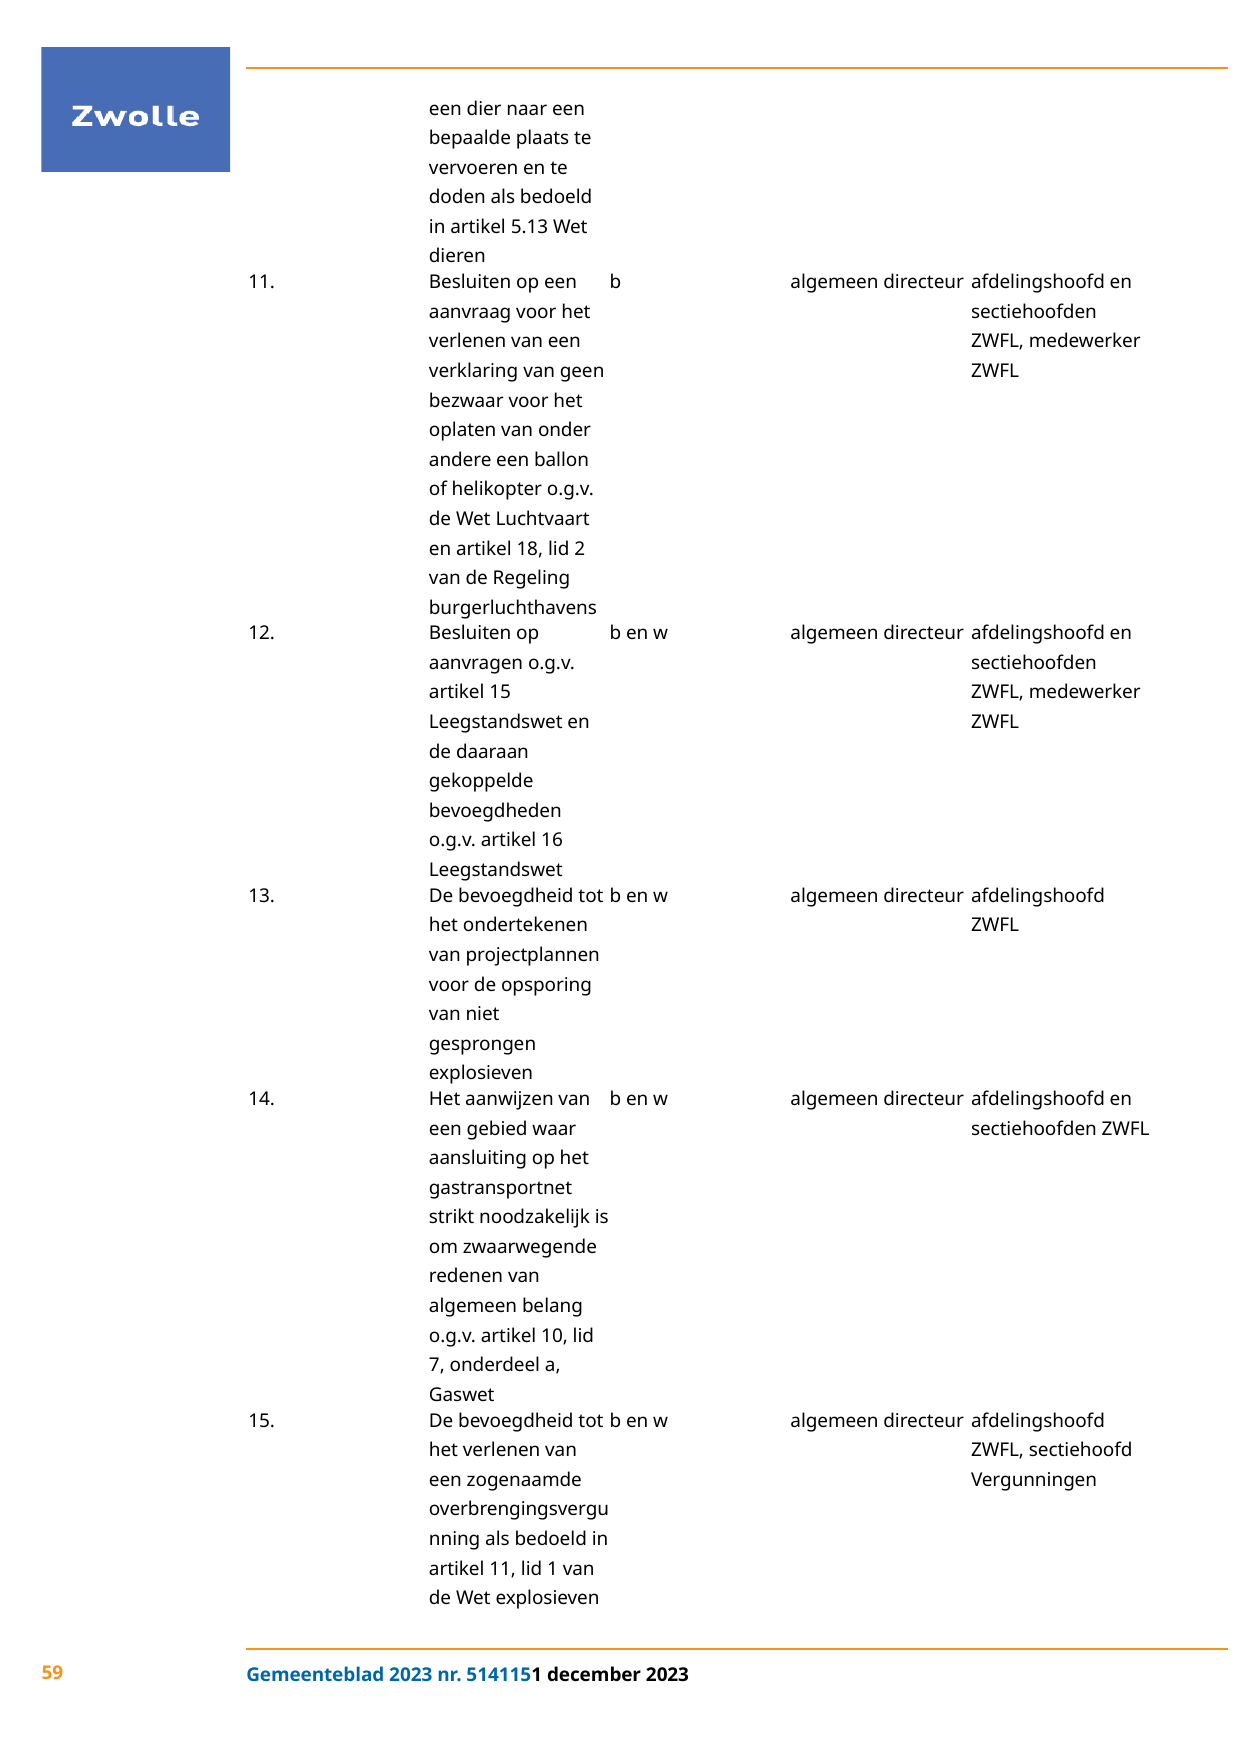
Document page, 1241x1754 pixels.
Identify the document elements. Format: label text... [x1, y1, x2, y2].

table_cell algemeen directeur [790, 620, 971, 882]
table_cell algemeen directeur [790, 269, 971, 619]
table_cell algemeen directeur [790, 882, 971, 1085]
table_cell 13. [248, 882, 429, 1085]
table_cell 11. [248, 269, 429, 619]
table_cell afdelingshoofd ZWFL [971, 882, 1152, 1085]
picture [41, 47, 231, 172]
table_cell 12. [248, 620, 429, 882]
table_cell [790, 95, 971, 268]
table_cell afdelingshoofd ZWFL, sectiehoofd Vergunningen [971, 1407, 1152, 1610]
table_cell Besluiten op aanvragen o.g.v. artikel 15 Leegstandswet en de daaraan gekoppelde bevoegdheden o.g.v. artikel 16 Leegstandswet [429, 620, 609, 882]
table_cell De bevoegdheid tot het verlenen van een zogenaamde overbrengingsvergunning als bedoeld in artikel 11, lid 1 van de Wet explosieven [429, 1407, 609, 1610]
table_cell b en w [609, 1407, 790, 1610]
table_cell b en w [609, 882, 790, 1085]
table_cell b en w [609, 1085, 790, 1407]
table_cell [971, 95, 1152, 268]
table_cell algemeen directeur [790, 1085, 971, 1407]
table_cell [609, 95, 790, 268]
table_cell 15. [248, 1407, 429, 1610]
table_cell b en w [609, 620, 790, 882]
table_cell 14. [248, 1085, 429, 1407]
table_cell De bevoegdheid tot het ondertekenen van projectplannen voor de opsporing van niet gesprongen explosieven [429, 882, 609, 1085]
table_cell Besluiten op een aanvraag voor het verlenen van een verklaring van geen bezwaar voor het oplaten van onder andere een ballon of helikopter o.g.v. de Wet Luchtvaart en artikel 18, lid 2 van de Regeling burgerluchthavens [429, 269, 609, 619]
table_cell [248, 95, 429, 268]
table_cell afdelingshoofd en sectiehoofden ZWFL, medewerker ZWFL [971, 269, 1152, 619]
table_cell afdelingshoofd en sectiehoofden ZWFL, medewerker ZWFL [971, 620, 1152, 882]
table_cell een dier naar een bepaalde plaats te vervoeren en te doden als bedoeld in artikel 5.13 Wet dieren [429, 95, 609, 268]
table_cell Het aanwijzen van een gebied waar aansluiting op het gastransportnet strikt noodzakelijk is om zwaarwegende redenen van algemeen belang o.g.v. artikel 10, lid 7, onderdeel a, Gaswet [429, 1085, 609, 1407]
table_cell b [609, 269, 790, 619]
table_cell afdelingshoofd en sectiehoofden ZWFL [971, 1085, 1152, 1407]
table_cell algemeen directeur [790, 1407, 971, 1610]
